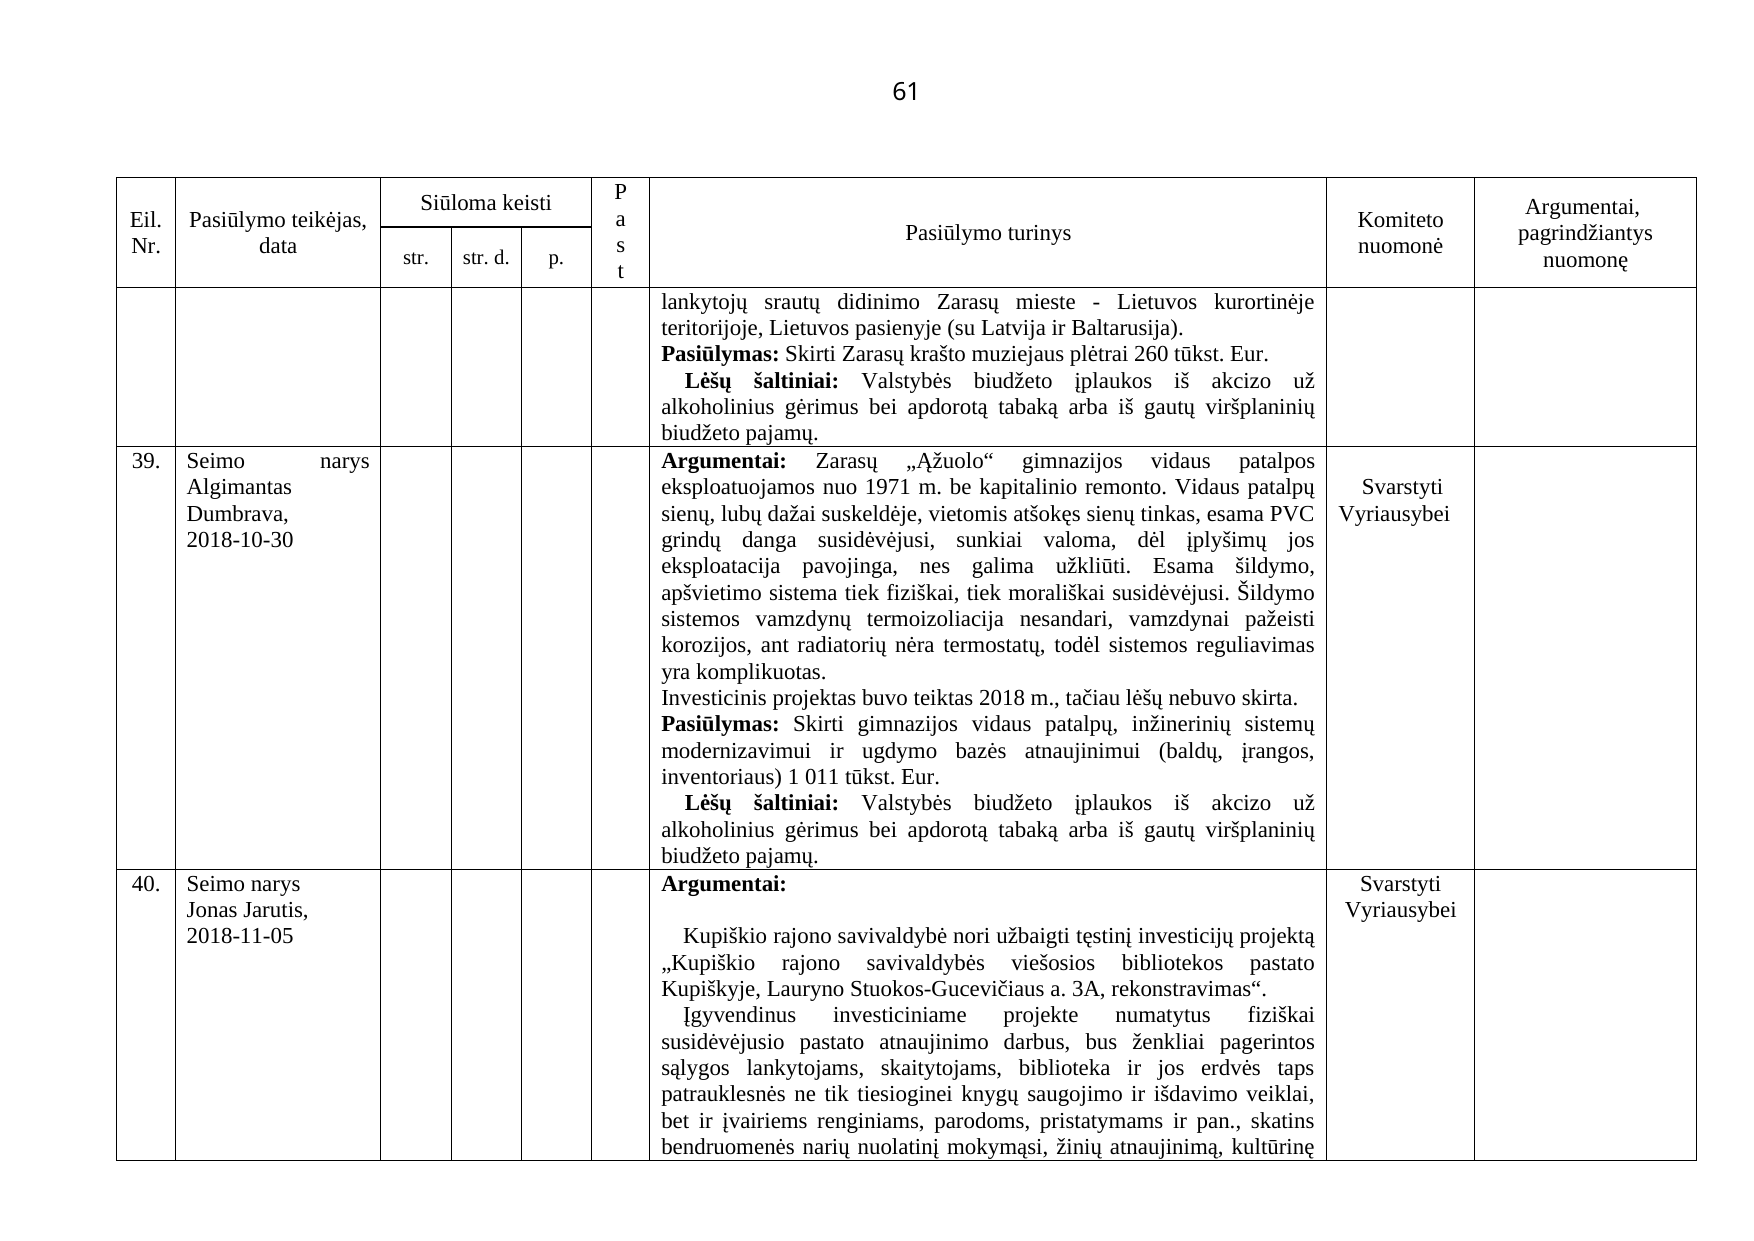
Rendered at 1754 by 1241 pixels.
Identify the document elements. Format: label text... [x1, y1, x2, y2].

table_cell 40. [117, 870, 175, 1159]
table_cell Svarstyti Vyriausybei [1327, 870, 1474, 1159]
table_cell [592, 870, 649, 1159]
table_cell [117, 288, 175, 446]
table_cell [522, 447, 591, 868]
table_cell [1475, 870, 1696, 1159]
table_header Siūloma keisti [381, 178, 591, 226]
table_header Argumentai, pagrindžiantys nuomonę [1475, 178, 1696, 287]
table_cell lankytojų srautų didinimo Zarasų mieste - Lietuvos kurortinėje teritorijoje, Lietuvos pasienyje (su Latvija ir Baltarusija). Pasiūlymas: Skirti Zarasų krašto muziejaus plėtrai 260 tūkst. Eur. Lėšų šaltiniai: Valstybės biudžeto įplaukos iš akcizo už alkoholinius gėrimus bei apdorotą tabaką arba iš gautų viršplaninių biudžeto pajamų. [650, 288, 1326, 446]
table_cell str. [381, 228, 451, 287]
table_cell [381, 447, 451, 868]
table_cell [381, 288, 451, 446]
table_cell [1475, 288, 1696, 446]
table_cell p. [522, 228, 591, 287]
table_cell Seimo narys Algimantas Dumbrava, 2018-10-30 [176, 447, 380, 868]
table_cell 39. [117, 447, 175, 868]
table_header Pastabos [592, 178, 649, 287]
table_cell [1475, 447, 1696, 868]
table_cell [452, 288, 521, 446]
table_header Pasiūlymo teikėjas, data [176, 178, 380, 287]
table_cell [592, 288, 649, 446]
table_cell [522, 870, 591, 1159]
table_cell Seimo narys Jonas Jarutis, 2018-11-05 [176, 870, 380, 1159]
table_cell Argumentai: Kupiškio rajono savivaldybė nori užbaigti tęstinį investicijų projektą „Kupiškio rajono savivaldybės viešosios bibliotekos pastato Kupiškyje, Lauryno Stuokos-Gucevičiaus a. 3A, rekonstravimas“. Įgyvendinus investiciniame projekte numatytus fiziškai susidėvėjusio pastato atnaujinimo darbus, bus ženkliai pagerintos sąlygos lankytojams, skaitytojams, biblioteka ir jos erdvės taps patrauklesnės ne tik tiesioginei knygų saugojimo ir išdavimo veiklai, bet ir įvairiems renginiams, parodoms, pristatymams ir pan., skatins bendruomenės narių nuolatinį mokymąsi, žinių atnaujinimą, kultūrinę [650, 870, 1326, 1159]
table_cell [381, 870, 451, 1159]
table_cell [522, 288, 591, 446]
table_cell str. d. [452, 228, 521, 287]
table_cell [452, 870, 521, 1159]
table_header Eil. Nr. [117, 178, 175, 287]
table_cell [592, 447, 649, 868]
table_cell Argumentai: Zarasų „Ąžuolo“ gimnazijos vidaus patalpos eksploatuojamos nuo 1971 m. be kapitalinio remonto. Vidaus patalpų sienų, lubų dažai suskeldėje, vietomis atšokęs sienų tinkas, esama PVC grindų danga susidėvėjusi, sunkiai valoma, dėl įplyšimų jos eksploatacija pavojinga, nes galima užkliūti. Esama šildymo, apšvietimo sistema tiek fiziškai, tiek morališkai susidėvėjusi. Šildymo sistemos vamzdynų termoizoliacija nesandari, vamzdynai pažeisti korozijos, ant radiatorių nėra termostatų, todėl sistemos reguliavimas yra komplikuotas. Investicinis projektas buvo teiktas 2018 m., tačiau lėšų nebuvo skirta. Pasiūlymas: Skirti gimnazijos vidaus patalpų, inžinerinių sistemų modernizavimui ir ugdymo bazės atnaujinimui (baldų, įrangos, inventoriaus) 1 011 tūkst. Eur. Lėšų šaltiniai: Valstybės biudžeto įplaukos iš akcizo už alkoholinius gėrimus bei apdorotą tabaką arba iš gautų viršplaninių biudžeto pajamų. [650, 447, 1326, 868]
table_cell [1327, 288, 1474, 446]
table_header Komiteto nuomonė [1327, 178, 1474, 287]
table_cell [176, 288, 380, 446]
table_cell [452, 447, 521, 868]
table_header Pasiūlymo turinys [650, 178, 1326, 287]
table_cell Svarstyti Vyriausybei [1327, 447, 1474, 868]
